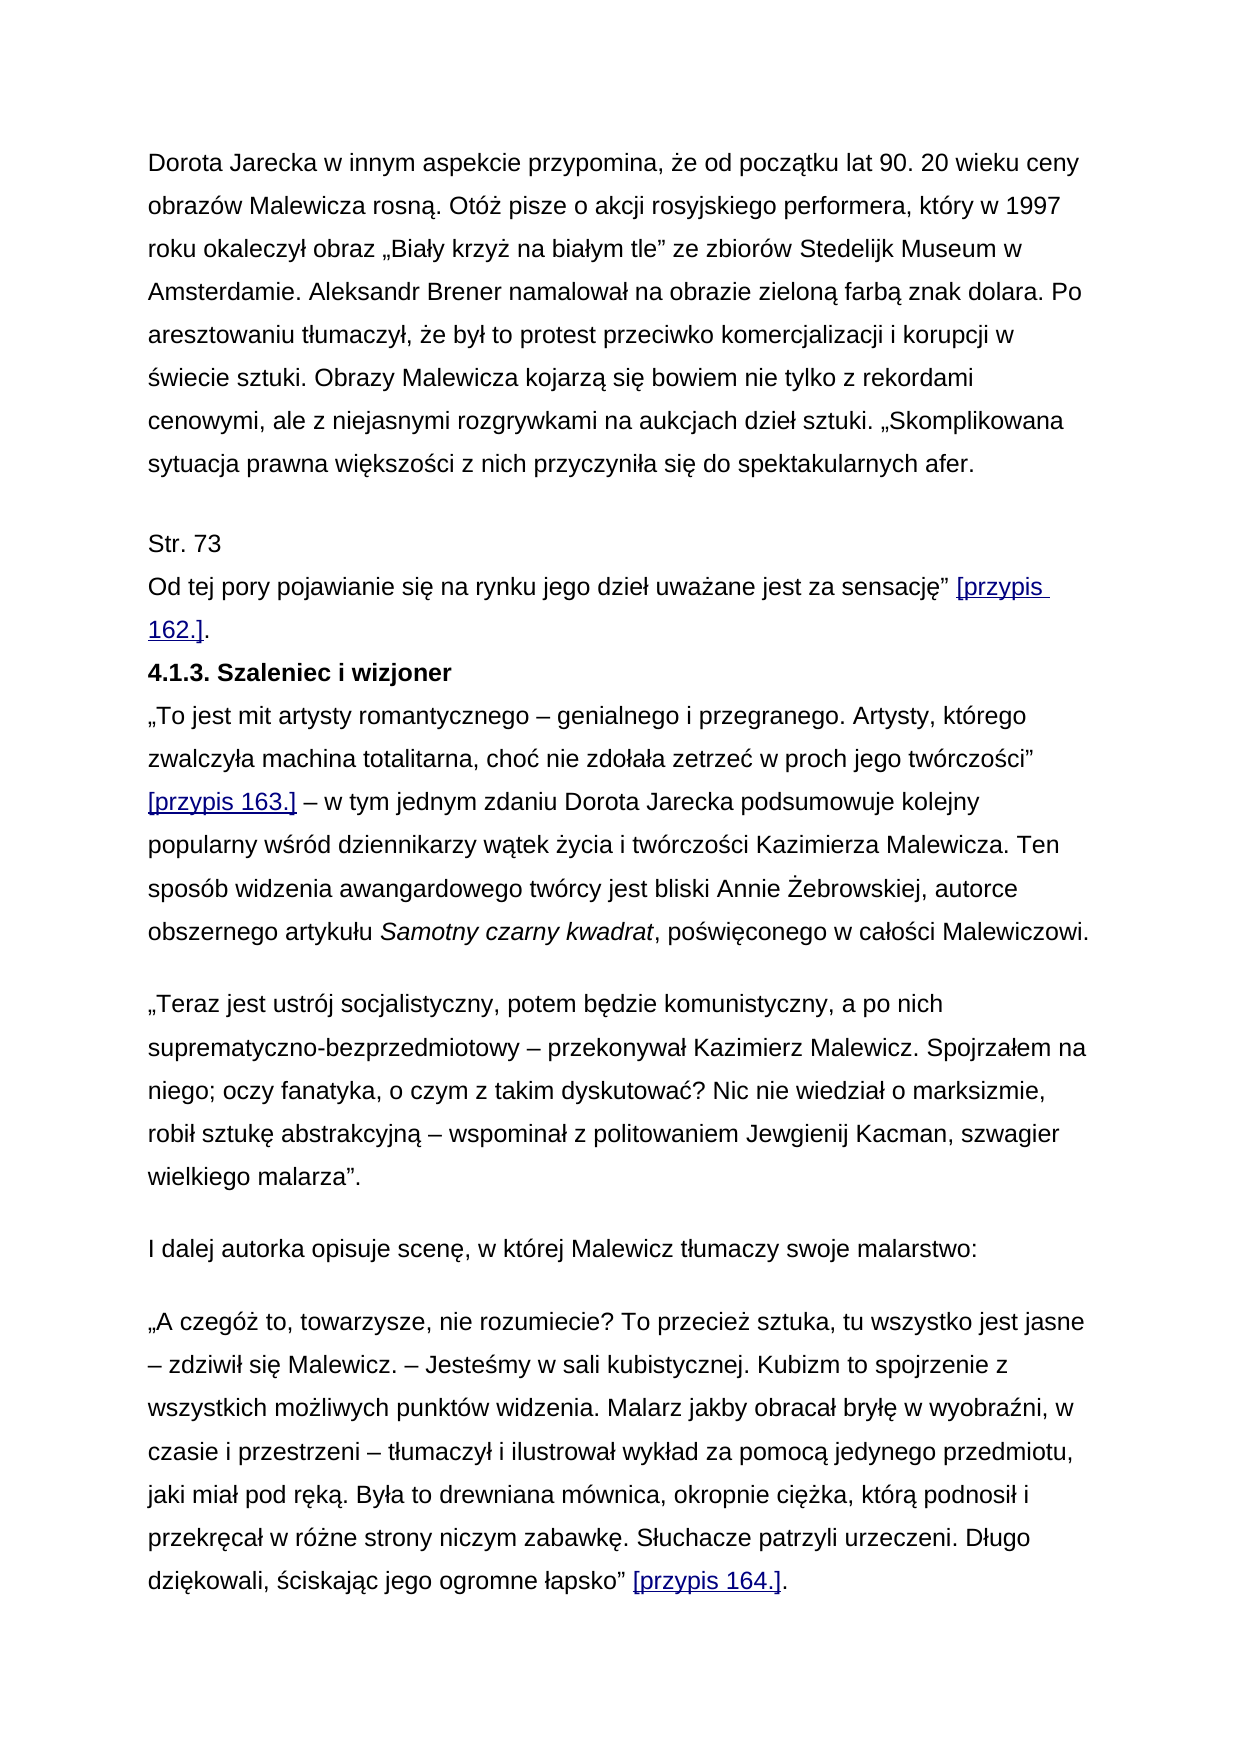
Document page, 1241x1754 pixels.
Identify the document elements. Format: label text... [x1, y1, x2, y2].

text „Teraz jest ustrój socjalistyczny, potem będzie komunistyczny, a po nich suprematyczno-bezprzedmiotowy – przekonywał Kazimierz Malewicz. Spojrzałem na niego; oczy fanatyka, o czym z takim dyskutować? Nic nie wiedział o marksizmie, robił sztukę abstrakcyjną – wspominał z politowaniem Jewgienij Kacman, szwagier wielkiego malarza”. [148, 989, 1093, 1191]
text „A czegóż to, towarzysze, nie rozumiecie? To przecież sztuka, tu wszystko jest jasne – zdziwił się Malewicz. – Jesteśmy w sali kubistycznej. Kubizm to spojrzenie z wszystkich możliwych punktów widzenia. Malarz jakby obracał bryłę w wyobraźni, w czasie i przestrzeni – tłumaczył i ilustrował wykład za pomocą jedynego przedmiotu, jaki miał pod ręką. Była to drewniana mównica, okropnie ciężka, którą podnosił i przekręcał w różne strony niczym zabawkę. Słuchacze patrzyli urzeczeni. Długo dziękowali, ściskając jego ogromne łapsko” [przypis 164.]. [148, 1307, 1093, 1594]
text Str. 73 [148, 529, 1093, 557]
text I dalej autorka opisuje scenę, w której Malewicz tłumaczy swoje malarstwo: [148, 1234, 1093, 1263]
text „To jest mit artysty romantycznego – genialnego i przegranego. Artysty, którego zwalczyła machina totalitarna, choć nie zdołała zetrzeć w proch jego twórczości” [przypis 163.] – w tym jednym zdaniu Dorota Jarecka podsumowuje kolejny popularny wśród dziennikarzy wątek życia i twórczości Kazimierza Malewicza. Ten sposób widzenia awangardowego twórcy jest bliski Annie Żebrowskiej, autorce obszernego artykułu Samotny czarny kwadrat, poświęconego w całości Malewiczowi. [148, 701, 1093, 946]
text Dorota Jarecka w innym aspekcie przypomina, że od początku lat 90. 20 wieku ceny obrazów Malewicza rosną. Otóż pisze o akcji rosyjskiego performera, który w 1997 roku okaleczył obraz „Biały krzyż na białym tle” ze zbiorów Stedelijk Museum w Amsterdamie. Aleksandr Brener namalował na obrazie zieloną farbą znak dolara. Po aresztowaniu tłumaczył, że był to protest przeciwko komercjalizacji i korupcji w świecie sztuki. Obrazy Malewicza kojarzą się bowiem nie tylko z rekordami cenowymi, ale z niejasnymi rozgrywkami na aukcjach dzieł sztuki. „Skomplikowana sytuacja prawna większości z nich przyczyniła się do spektakularnych afer. [148, 148, 1093, 478]
subtitle 4.1.3. Szaleniec i wizjoner [148, 658, 1093, 687]
text Od tej pory pojawianie się na rynku jego dzieł uważane jest za sensację” [przypis 162.]. [148, 572, 1093, 644]
